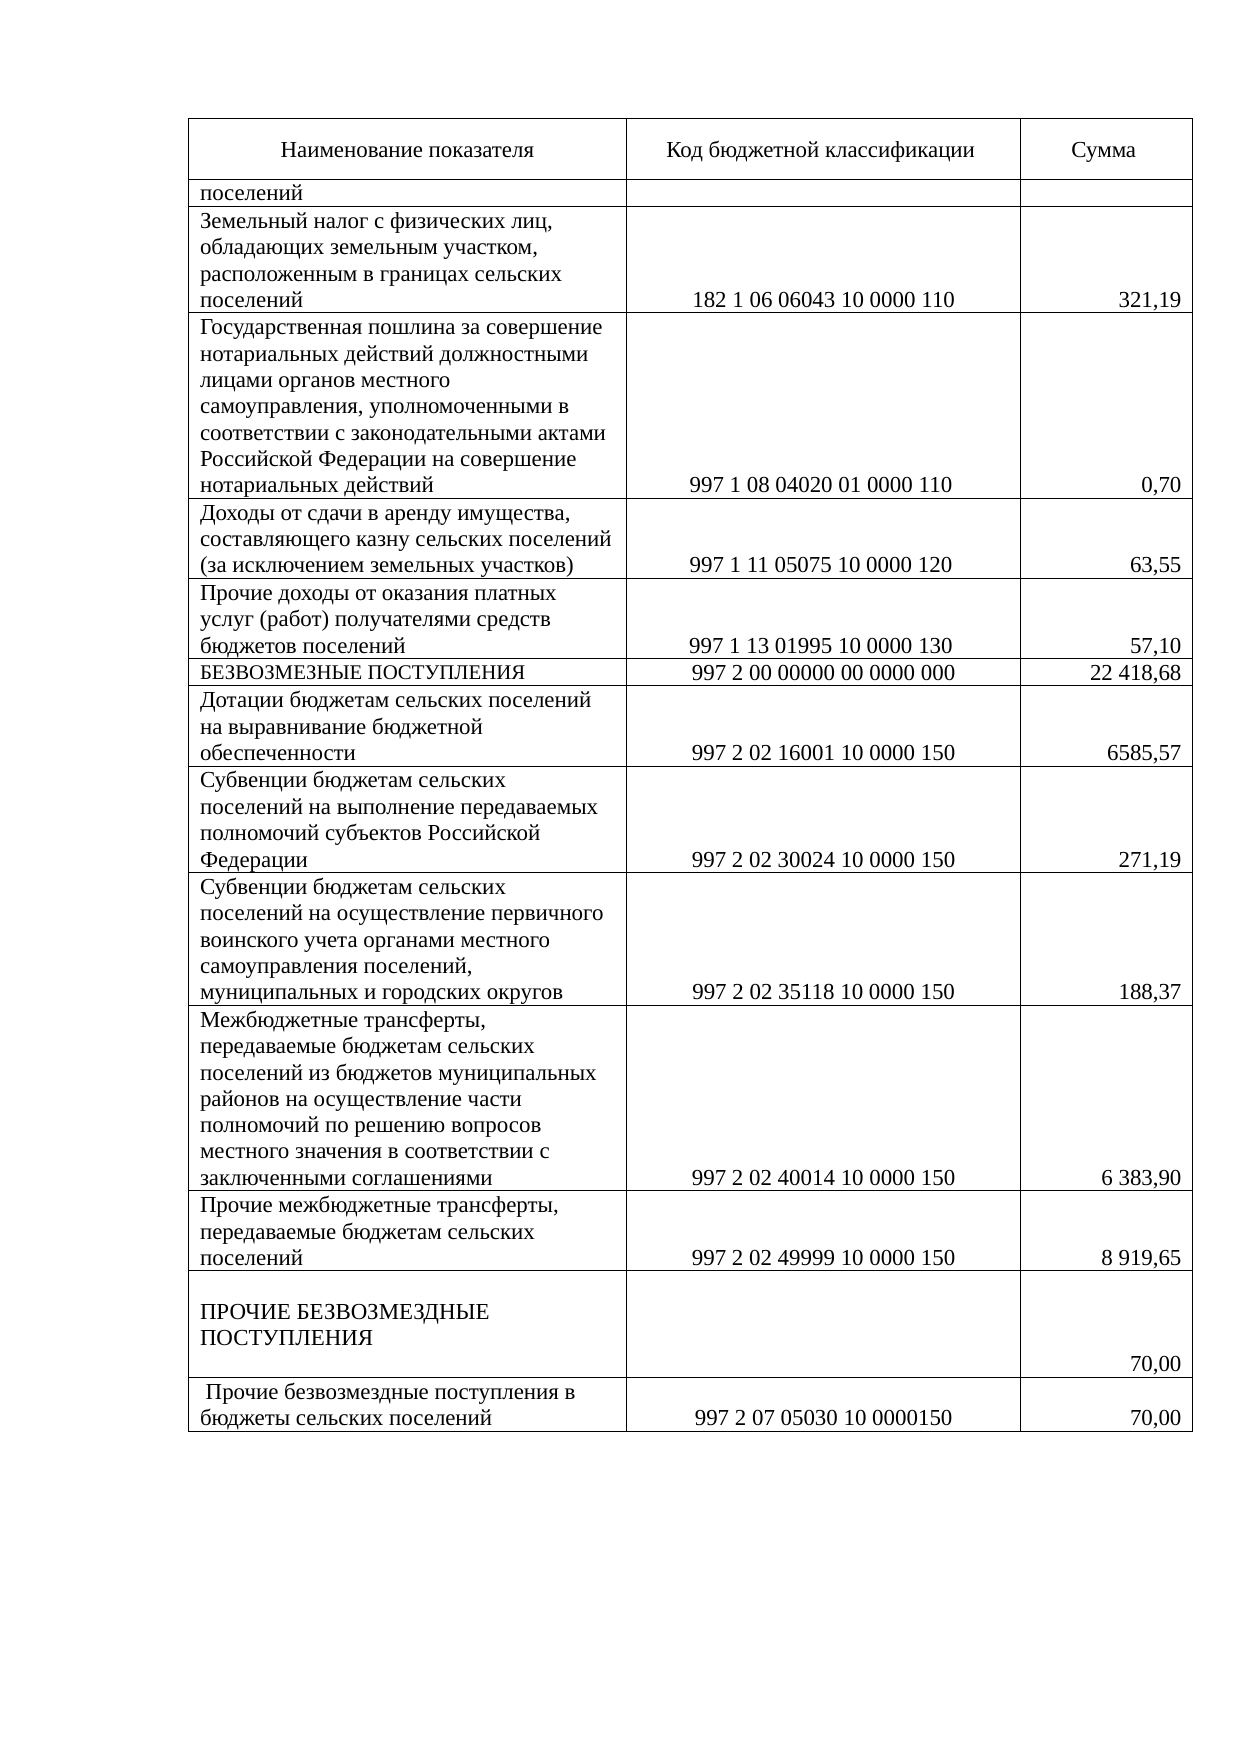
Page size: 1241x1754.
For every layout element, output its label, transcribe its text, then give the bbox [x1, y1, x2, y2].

table_cell Государственная пошлина за совершение нотариальных действий должностными лицами органов местного самоуправления, уполномоченными в соответствии с законодательными актами Российской Федерации на совершение нотариальных действий [189, 313, 626, 498]
table_cell 997 2 07 05030 10 0000150 [627, 1378, 1020, 1431]
table_header Код бюджетной классификации [627, 119, 1020, 178]
table_cell 997 1 13 01995 10 0000 130 [627, 579, 1020, 658]
table_cell БЕЗВОЗМЕЗНЫЕ ПОСТУПЛЕНИЯ [189, 659, 626, 685]
table_cell Субвенции бюджетам сельских поселений на выполнение передаваемых полномочий субъектов Российской Федерации [189, 767, 626, 872]
table_cell 997 2 02 40014 10 0000 150 [627, 1006, 1020, 1190]
table_cell 997 2 02 30024 10 0000 150 [627, 767, 1020, 872]
table_header Наименование показателя [189, 119, 626, 178]
table_cell 0,70 [1021, 313, 1192, 498]
table_cell 8 919,65 [1021, 1191, 1192, 1270]
table_cell 22 418,68 [1021, 659, 1192, 685]
table_cell Прочие межбюджетные трансферты, передаваемые бюджетам сельских поселений [189, 1191, 626, 1270]
table_cell 997 2 02 16001 10 0000 150 [627, 686, 1020, 766]
table_cell 6585,57 [1021, 686, 1192, 766]
table_cell 63,55 [1021, 499, 1192, 578]
table_cell 997 2 02 35118 10 0000 150 [627, 873, 1020, 1005]
table_cell 997 2 02 49999 10 0000 150 [627, 1191, 1020, 1270]
table_cell Субвенции бюджетам сельских поселений на осуществление первичного воинского учета органами местного самоуправления поселений, муниципальных и городских округов [189, 873, 626, 1005]
table_cell Межбюджетные трансферты, передаваемые бюджетам сельских поселений из бюджетов муниципальных районов на осуществление части полномочий по решению вопросов местного значения в соответствии с заключенными соглашениями [189, 1006, 626, 1190]
table_cell 6 383,90 [1021, 1006, 1192, 1190]
table_cell [627, 1271, 1020, 1377]
table_cell 70,00 [1021, 1378, 1192, 1431]
table_header Сумма [1021, 119, 1192, 178]
table_cell ПРОЧИЕ БЕЗВОЗМЕЗДНЫЕ ПОСТУПЛЕНИЯ [189, 1271, 626, 1377]
table_cell поселений [189, 180, 626, 206]
table_cell 321,19 [1021, 207, 1192, 312]
table_cell 182 1 06 06043 10 0000 110 [627, 207, 1020, 312]
table_cell [1021, 180, 1192, 206]
table_cell Прочие доходы от оказания платных услуг (работ) получателями средств бюджетов поселений [189, 579, 626, 658]
table_cell 997 1 08 04020 01 0000 110 [627, 313, 1020, 498]
table_cell 188,37 [1021, 873, 1192, 1005]
table_cell Земельный налог с физических лиц, обладающих земельным участком, расположенным в границах сельских поселений [189, 207, 626, 312]
table_cell Дотации бюджетам сельских поселений на выравнивание бюджетной обеспеченности [189, 686, 626, 766]
table_cell 70,00 [1021, 1271, 1192, 1377]
table_cell 997 1 11 05075 10 0000 120 [627, 499, 1020, 578]
table_cell [627, 180, 1020, 206]
table_cell Прочие безвозмездные поступления в бюджеты сельских поселений [189, 1378, 626, 1431]
table_cell 997 2 00 00000 00 0000 000 [627, 659, 1020, 685]
table_cell 271,19 [1021, 767, 1192, 872]
table_cell 57,10 [1021, 579, 1192, 658]
table_cell Доходы от сдачи в аренду имущества, составляющего казну сельских поселений (за исключением земельных участков) [189, 499, 626, 578]
